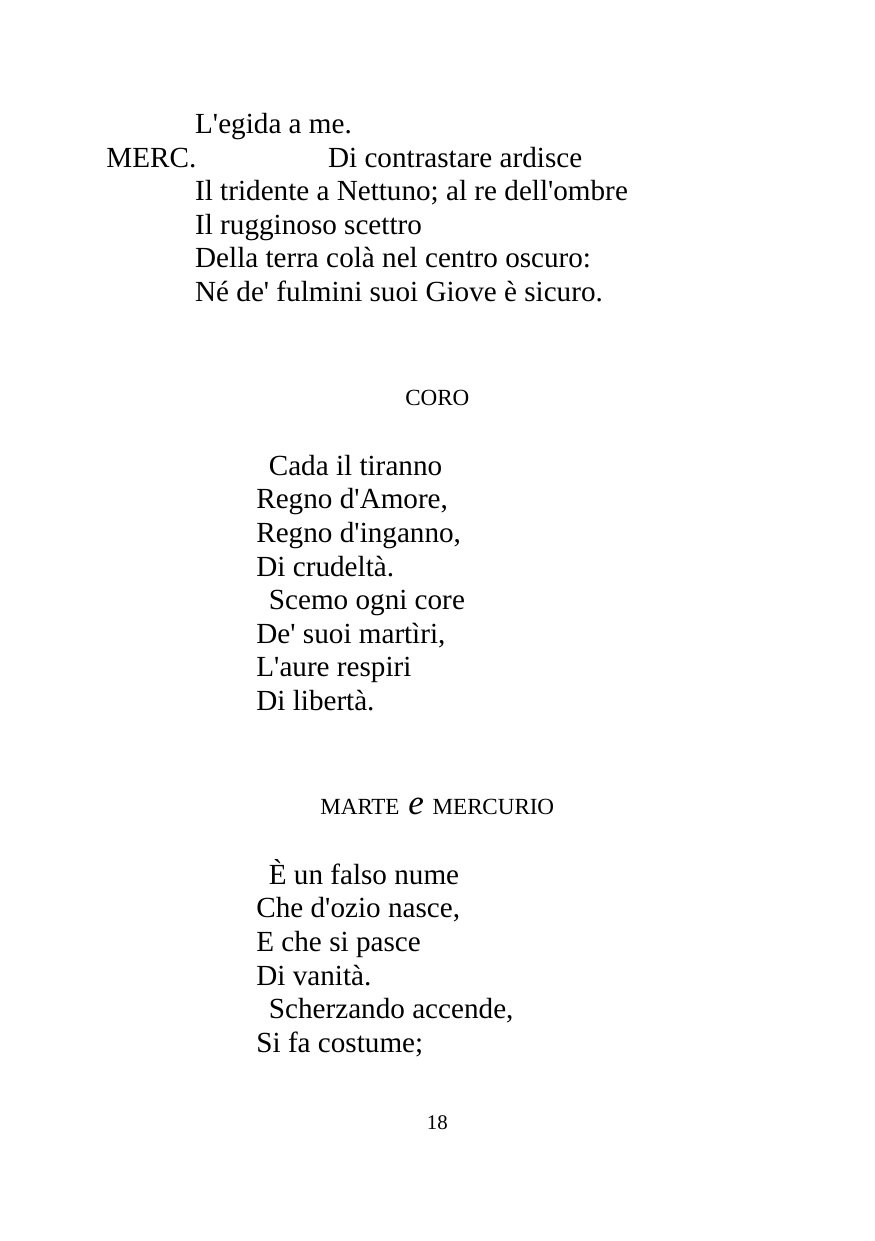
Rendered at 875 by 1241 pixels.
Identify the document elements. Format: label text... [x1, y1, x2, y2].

text Che d'ozio nasce, [256, 891, 768, 924]
text MERC. Di contrastare ardisce [106, 140, 768, 173]
text L'aure respiri [256, 649, 768, 683]
text Di libertà. [256, 683, 768, 716]
text È un falso nume [269, 857, 768, 891]
subtitle marte e mercurio [106, 781, 768, 822]
text E che si pasce [256, 924, 768, 958]
text Scherzando accende, [269, 991, 768, 1025]
subtitle coro [106, 372, 768, 413]
text Scemo ogni core [269, 582, 768, 616]
text Cada il tiranno [269, 448, 768, 482]
text Di crudeltà. [256, 549, 768, 582]
text Il tridente a Nettuno; al re dell'ombre [106, 173, 768, 207]
text Della terra colà nel centro oscuro: [106, 240, 768, 274]
text Il rugginoso scettro [106, 207, 768, 240]
text Regno d'inganno, [256, 515, 768, 549]
text De' suoi martìri, [256, 616, 768, 649]
text Di vanità. [256, 958, 768, 991]
text L'egida a me. [106, 106, 768, 140]
text Regno d'Amore, [256, 482, 768, 515]
text Né de' fulmini suoi Giove è sicuro. [106, 274, 768, 307]
text Si fa costume; [256, 1025, 768, 1058]
